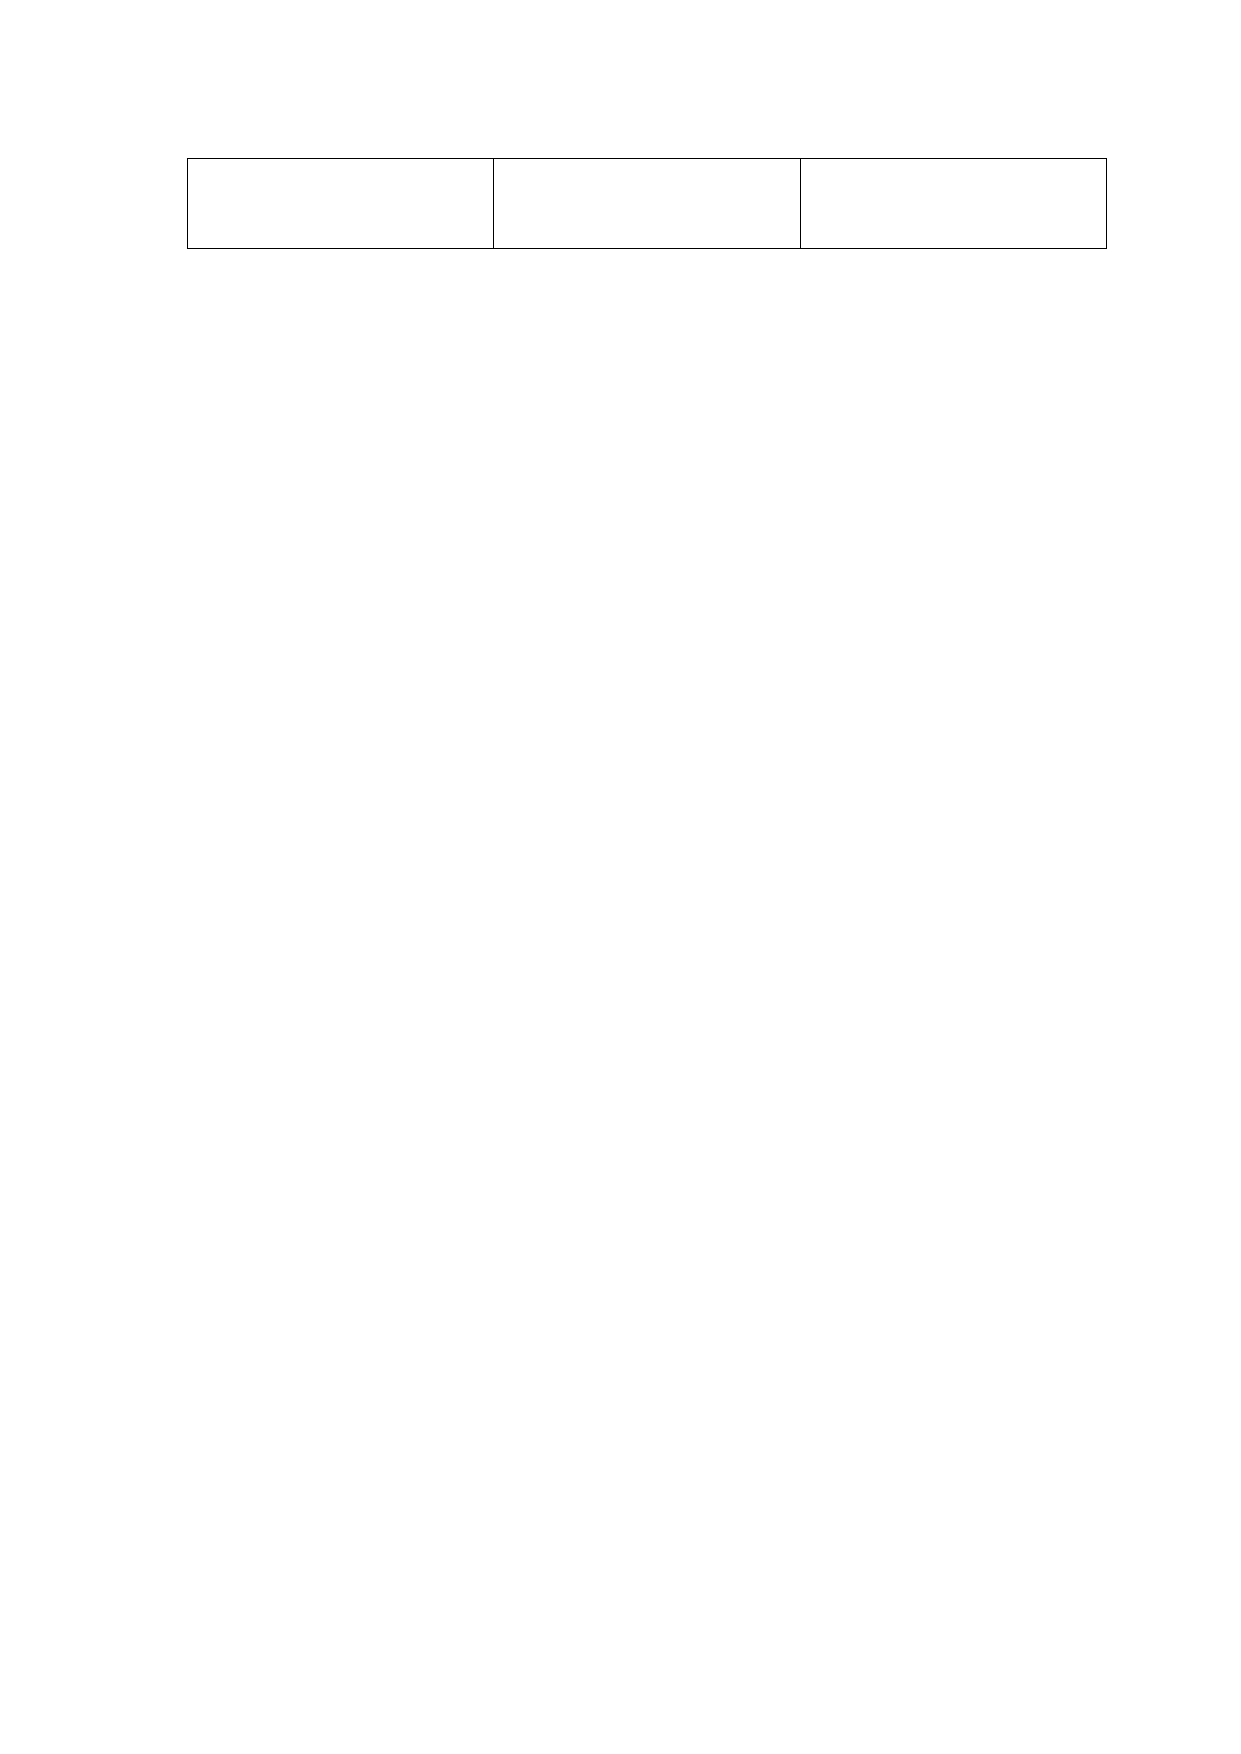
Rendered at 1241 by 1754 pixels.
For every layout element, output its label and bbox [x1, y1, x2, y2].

table_cell [801, 159, 1106, 247]
table_cell [188, 159, 493, 247]
table_cell [494, 159, 800, 247]
